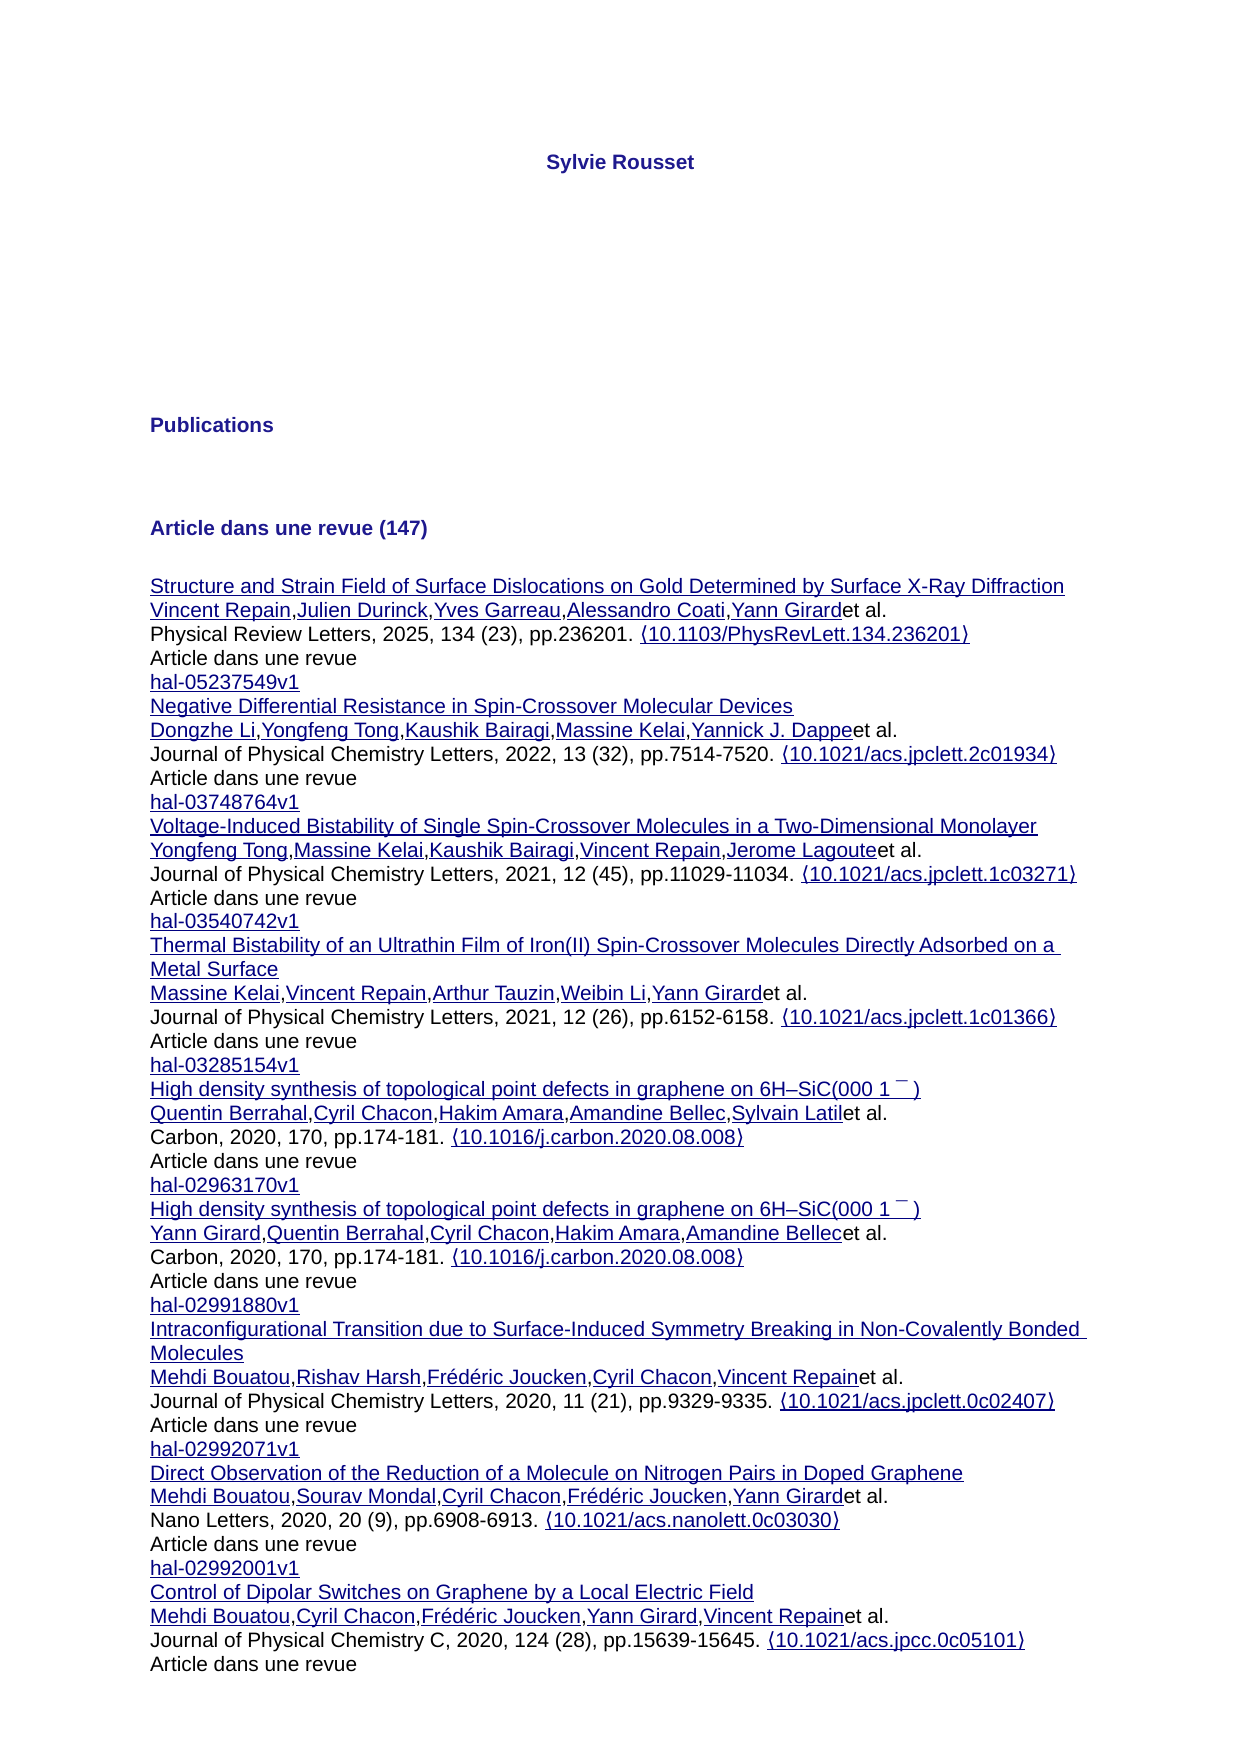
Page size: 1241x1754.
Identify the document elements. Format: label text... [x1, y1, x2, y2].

table_cell Intraconfigurational Transition due to Surface-Induced Symmetry Breaking in Non-Covalently Bonded Molecules Mehdi Bouatou,Rishav Harsh,Frédéric Joucken,Cyril Chacon,Vincent Repainet al. Journal of Physical Chemistry Letters, 2020, 11 (21), pp.9329-9335. ⟨10.1021/acs.jpclett.0c02407⟩ Article dans une revue hal-02992071v1 [150, 1317, 1090, 1460]
table_cell Direct Observation of the Reduction of a Molecule on Nitrogen Pairs in Doped Graphene Mehdi Bouatou,Sourav Mondal,Cyril Chacon,Frédéric Joucken,Yann Girardet al. Nano Letters, 2020, 20 (9), pp.6908-6913. ⟨10.1021/acs.nanolett.0c03030⟩ Article dans une revue hal-02992001v1 [150, 1460, 1090, 1580]
table_header Structure and Strain Field of Surface Dislocations on Gold Determined by Surface X-Ray Diffraction Vincent Repain,Julien Durinck,Yves Garreau,Alessandro Coati,Yann Girardet al. Physical Review Letters, 2025, 134 (23), pp.236201. ⟨10.1103/PhysRevLett.134.236201⟩ Article dans une revue hal-05237549v1 [150, 574, 1090, 694]
table_cell High density synthesis of topological point defects in graphene on 6H–SiC(000 1 ¯ ) Quentin Berrahal,Cyril Chacon,Hakim Amara,Amandine Bellec,Sylvain Latilet al. Carbon, 2020, 170, pp.174-181. ⟨10.1016/j.carbon.2020.08.008⟩ Article dans une revue hal-02963170v1 [150, 1077, 1090, 1197]
table_cell Voltage-Induced Bistability of Single Spin-Crossover Molecules in a Two-Dimensional Monolayer Yongfeng Tong,Massine Kelai,Kaushik Bairagi,Vincent Repain,Jerome Lagouteet al. Journal of Physical Chemistry Letters, 2021, 12 (45), pp.11029-11034. ⟨10.1021/acs.jpclett.1c03271⟩ Article dans une revue hal-03540742v1 [150, 814, 1090, 933]
subtitle Article dans une revue (147) [150, 516, 1090, 539]
table_cell High density synthesis of topological point defects in graphene on 6H–SiC(000 1 ¯ ) Yann Girard,Quentin Berrahal,Cyril Chacon,Hakim Amara,Amandine Bellecet al. Carbon, 2020, 170, pp.174-181. ⟨10.1016/j.carbon.2020.08.008⟩ Article dans une revue hal-02991880v1 [150, 1197, 1090, 1317]
subtitle Publications [150, 412, 1090, 436]
table_cell Negative Differential Resistance in Spin-Crossover Molecular Devices Dongzhe Li,Yongfeng Tong,Kaushik Bairagi,Massine Kelai,Yannick J. Dappeet al. Journal of Physical Chemistry Letters, 2022, 13 (32), pp.7514-7520. ⟨10.1021/acs.jpclett.2c01934⟩ Article dans une revue hal-03748764v1 [150, 694, 1090, 813]
table_cell Thermal Bistability of an Ultrathin Film of Iron(II) Spin-Crossover Molecules Directly Adsorbed on a Metal Surface Massine Kelai,Vincent Repain,Arthur Tauzin,Weibin Li,Yann Girardet al. Journal of Physical Chemistry Letters, 2021, 12 (26), pp.6152-6158. ⟨10.1021/acs.jpclett.1c01366⟩ Article dans une revue hal-03285154v1 [150, 933, 1090, 1077]
subtitle Sylvie Rousset [150, 150, 1090, 174]
table_cell Control of Dipolar Switches on Graphene by a Local Electric Field Mehdi Bouatou,Cyril Chacon,Frédéric Joucken,Yann Girard,Vincent Repainet al. Journal of Physical Chemistry C, 2020, 124 (28), pp.15639-15645. ⟨10.1021/acs.jpcc.0c05101⟩ Article dans une revue [150, 1580, 1090, 1676]
